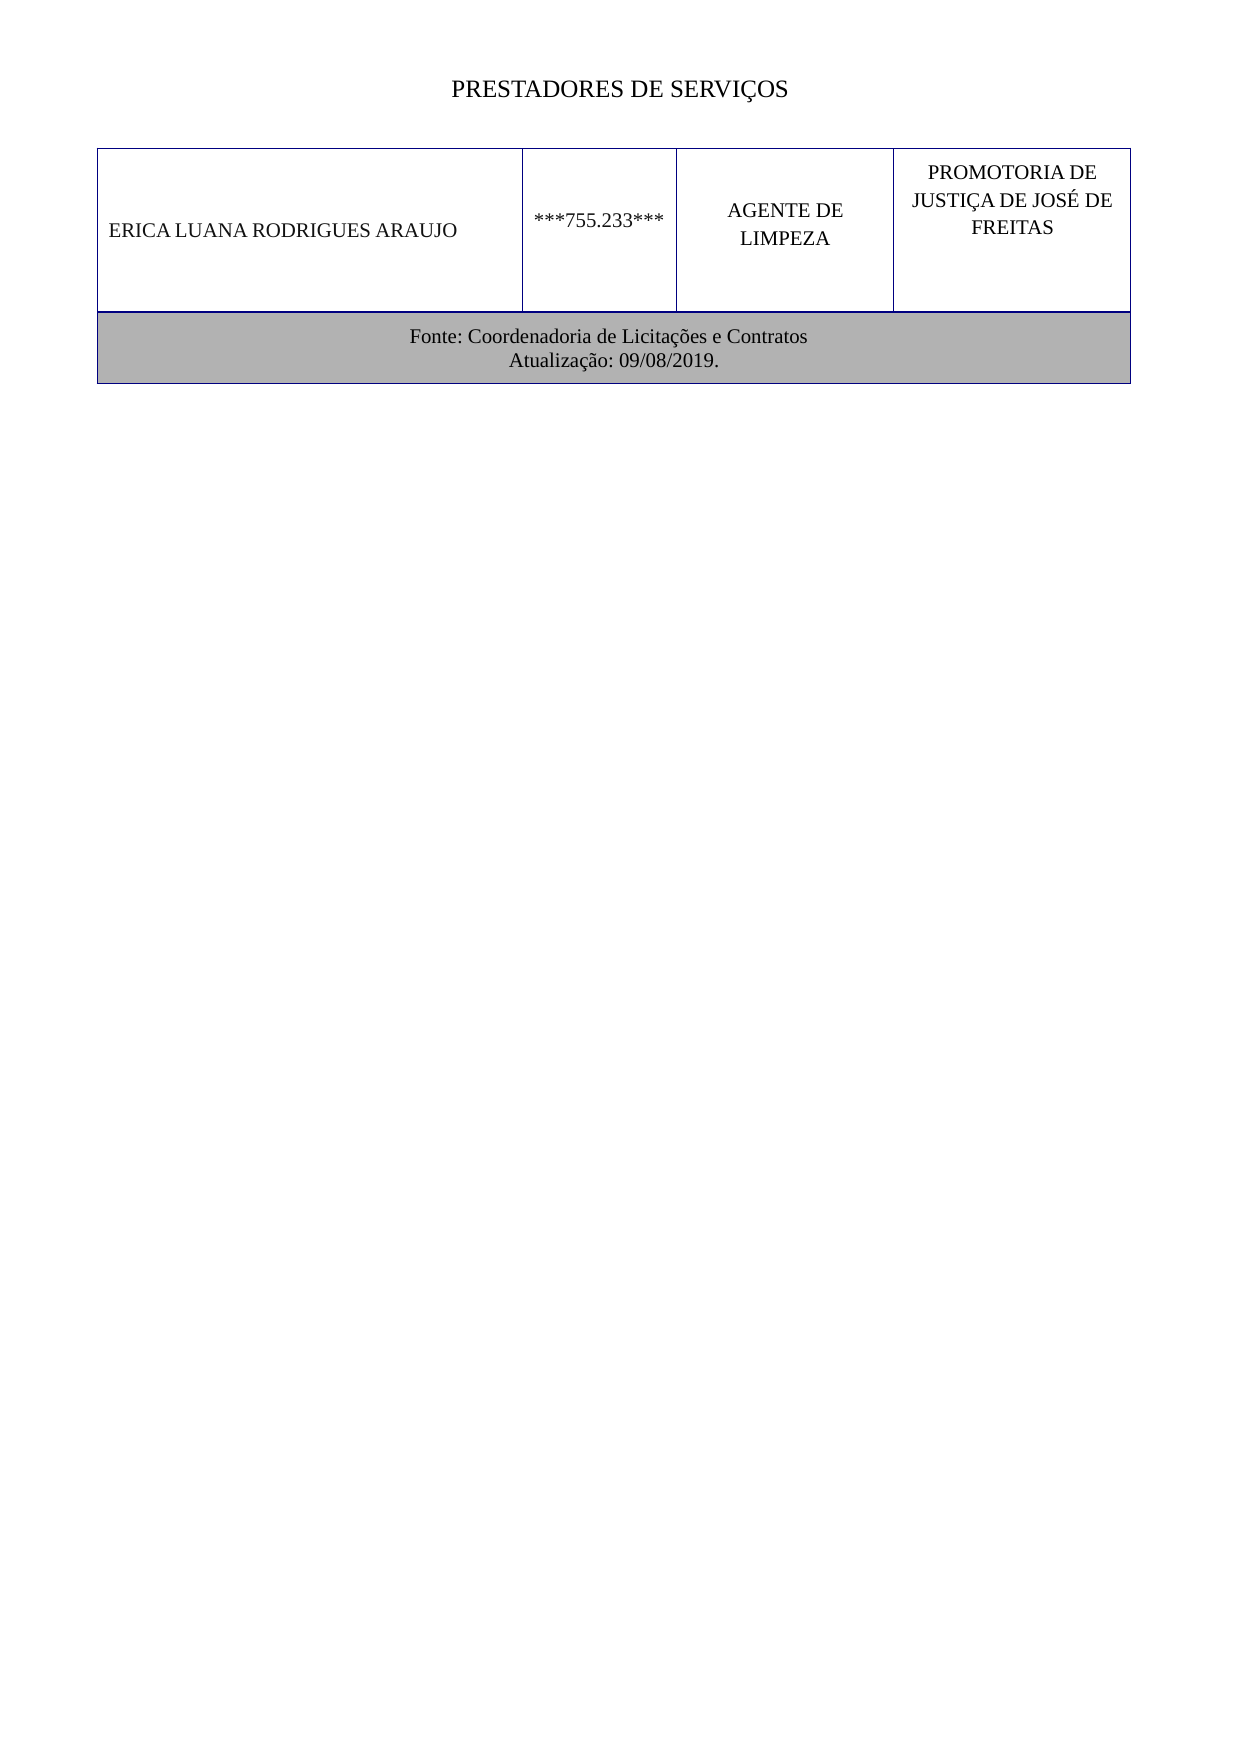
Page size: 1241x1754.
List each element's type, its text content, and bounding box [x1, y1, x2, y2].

table_cell AGENTE DE LIMPEZA [677, 149, 893, 311]
table_cell Fonte: Coordenadoria de Licitações e Contratos Atualização: 09/08/2019. [98, 313, 1130, 383]
table_cell PROMOTORIA DE JUSTIÇA DE JOSÉ DE FREITAS [894, 149, 1130, 311]
table_cell ***755.233*** [523, 149, 676, 311]
table_cell ERICA LUANA RODRIGUES ARAUJO [98, 149, 522, 311]
